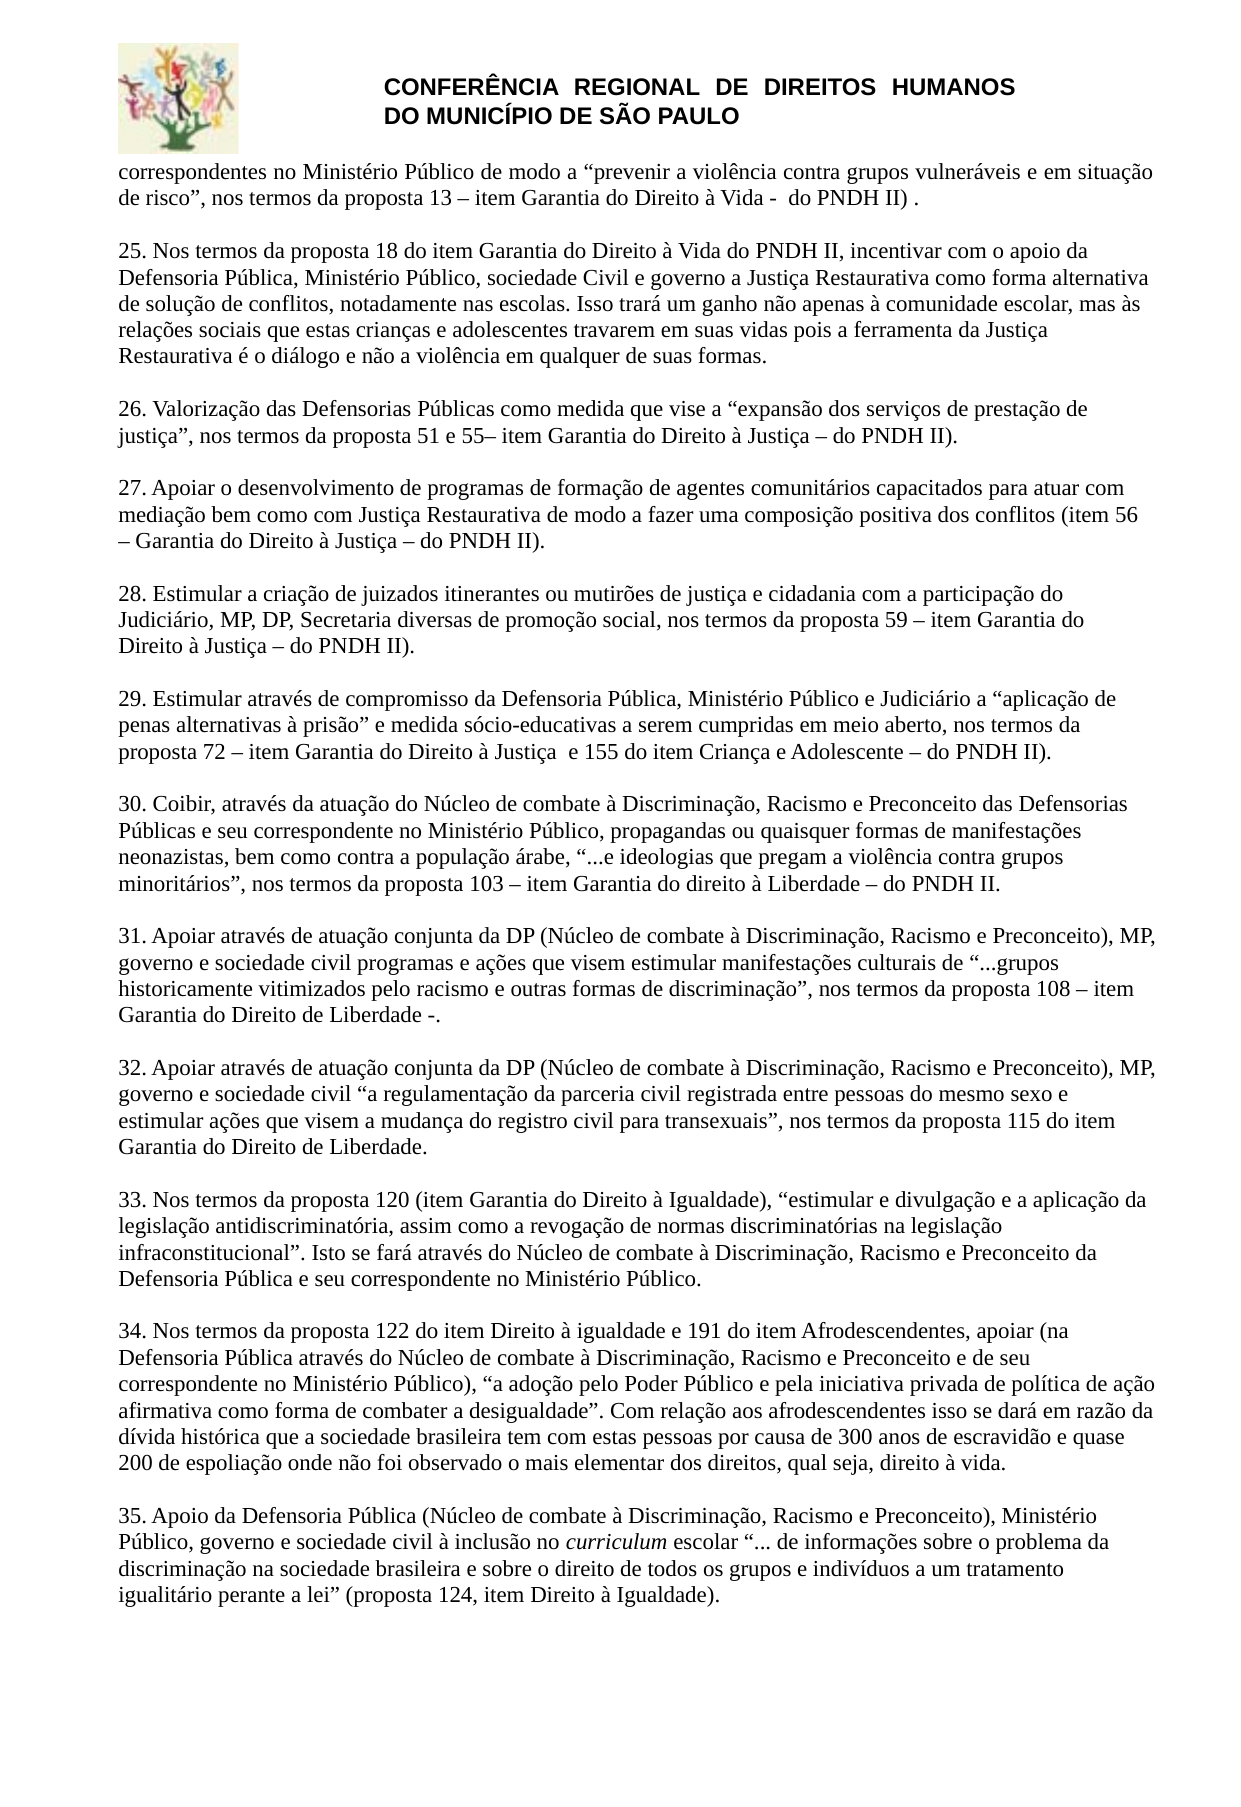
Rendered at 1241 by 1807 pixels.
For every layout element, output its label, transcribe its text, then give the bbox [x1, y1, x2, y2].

text 30. Coibir, através da atuação do Núcleo de combate à Discriminação, Racismo e Preconceito das Defensorias Públicas e seu correspondente no Ministério Público, propagandas ou quaisquer formas de manifestações neonazistas, bem como contra a população árabe, “...e ideologias que pregam a violência contra grupos minoritários”, nos termos da proposta 103 – item Garantia do direito à Liberdade – do PNDH II. [118, 791, 1156, 896]
text 25. Nos termos da proposta 18 do item Garantia do Direito à Vida do PNDH II, incentivar com o apoio da Defensoria Pública, Ministério Público, sociedade Civil e governo a Justiça Restaurativa como forma alternativa de solução de conflitos, notadamente nas escolas. Isso trará um ganho não apenas à comunidade escolar, mas às relações sociais que estas crianças e adolescentes travarem em suas vidas pois a ferramenta da Justiça Restaurativa é o diálogo e não a violência em qualquer de suas formas. [118, 237, 1157, 369]
text CONFERÊNCIA REGIONAL DE DIREITOS HUMANOS DO MUNICÍPIO DE SÃO PAULO [383, 72, 1016, 129]
text 28. Estimular a criação de juizados itinerantes ou mutirões de justiça e cidadania com a participação do Judiciário, MP, DP, Secretaria diversas de promoção social, nos termos da proposta 59 – item Garantia do Direito à Justiça – do PNDH II). [118, 580, 1153, 659]
text 32. Apoiar através de atuação conjunta da DP (Núcleo de combate à Discriminação, Racismo e Preconceito), MP, governo e sociedade civil “a regulamentação da parceria civil registrada entre pessoas do mesmo sexo e estimular ações que visem a mudança do registro civil para transexuais”, nos termos da proposta 115 do item Garantia do Direito de Liberdade. [118, 1054, 1158, 1159]
picture [118, 43, 239, 154]
text 33. Nos termos da proposta 120 (item Garantia do Direito à Igualdade), “estimular e divulgação e a aplicação da legislação antidiscriminatória, assim como a revogação de normas discriminatórias na legislação infraconstitucional”. Isto se fará através do Núcleo de combate à Discriminação, Racismo e Preconceito da Defensoria Pública e seu correspondente no Ministério Público. [118, 1186, 1154, 1291]
text 35. Apoio da Defensoria Pública (Núcleo de combate à Discriminação, Racismo e Preconceito), Ministério Público, governo e sociedade civil à inclusão no curriculum escolar “... de informações sobre o problema da discriminação na sociedade brasileira e sobre o direito de todos os grupos e indivíduos a um tratamento igualitário perante a lei” (proposta 124, item Direito à Igualdade). [118, 1502, 1158, 1607]
text 27. Apoiar o desenvolvimento de programas de formação de agentes comunitários capacitados para atuar com mediação bem como com Justiça Restaurativa de modo a fazer uma composição positiva dos conflitos (item 56 – Garantia do Direito à Justiça – do PNDH II). [118, 474, 1152, 553]
text 29. Estimular através de compromisso da Defensoria Pública, Ministério Público e Judiciário a “aplicação de penas alternativas à prisão” e medida sócio-educativas a serem cumpridas em meio aberto, nos termos da proposta 72 – item Garantia do Direito à Justiça e 155 do item Criança e Adolescente – do PNDH II). [118, 685, 1152, 764]
text 31. Apoiar através de atuação conjunta da DP (Núcleo de combate à Discriminação, Racismo e Preconceito), MP, governo e sociedade civil programas e ações que visem estimular manifestações culturais de “...grupos historicamente vitimizados pelo racismo e outras formas de discriminação”, nos termos da proposta 108 – item Garantia do Direito de Liberdade -. [118, 922, 1158, 1028]
text 26. Valorização das Defensorias Públicas como medida que vise a “expansão dos serviços de prestação de justiça”, nos termos da proposta 51 e 55– item Garantia do Direito à Justiça – do PNDH II). [118, 395, 1150, 448]
text 34. Nos termos da proposta 122 do item Direito à igualdade e 191 do item Afrodescendentes, apoiar (na Defensoria Pública através do Núcleo de combate à Discriminação, Racismo e Preconceito e de seu correspondente no Ministério Público), “a adoção pelo Poder Público e pela iniciativa privada de política de ação afirmativa como forma de combater a desigualdade”. Com relação aos afrodescendentes isso se dará em razão da dívida histórica que a sociedade brasileira tem com estas pessoas por causa de 300 anos de escravidão e quase 200 de espoliação onde não foi observado o mais elementar dos direitos, qual seja, direito à vida. [118, 1318, 1157, 1476]
text correspondentes no Ministério Público de modo a “prevenir a violência contra grupos vulneráveis e em situação de risco”, nos termos da proposta 13 – item Garantia do Direito à Vida - do PNDH II) . [118, 158, 1155, 211]
